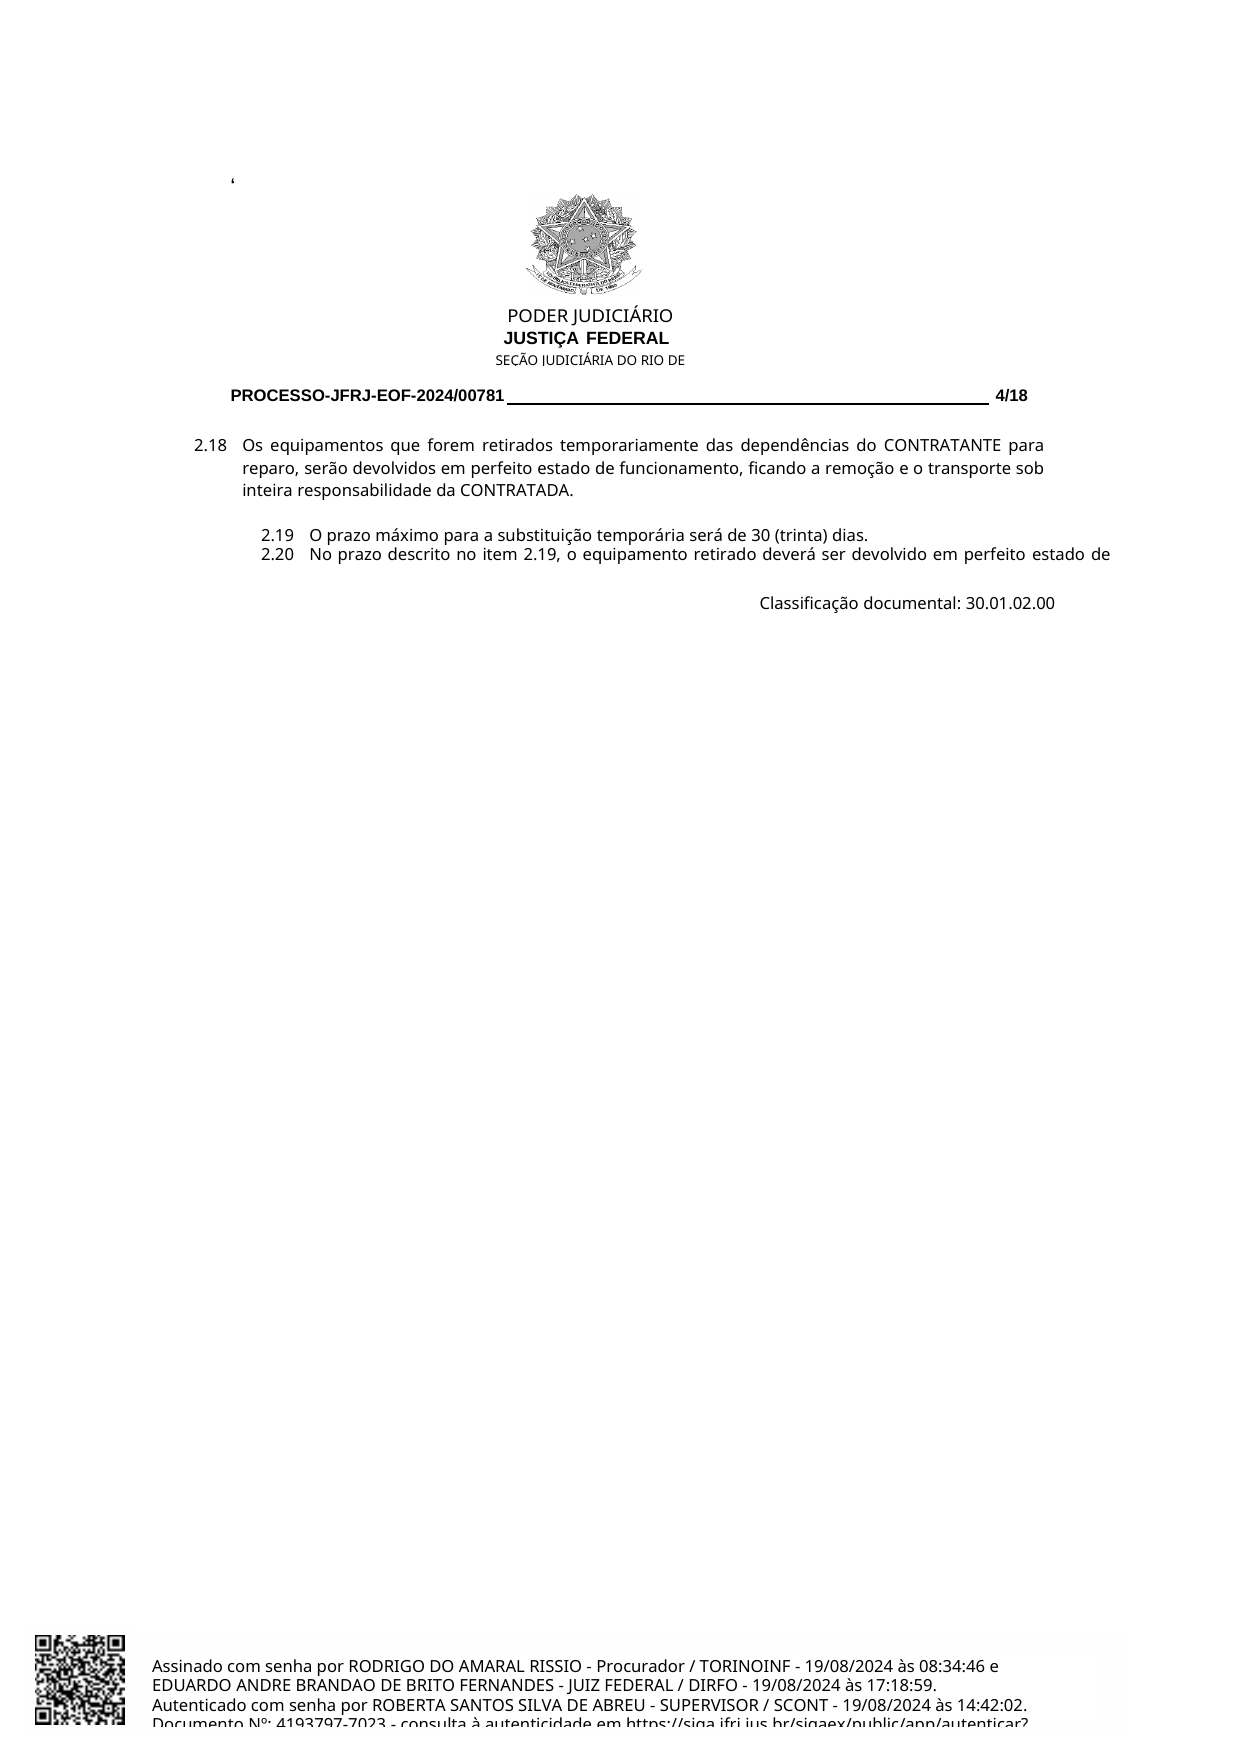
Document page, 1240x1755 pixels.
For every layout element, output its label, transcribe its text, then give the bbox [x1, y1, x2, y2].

list Os equipamentos que forem retirados temporariamente das dependências do CONTRATANTE para reparo, serão devolvidos em perfeito estado de funcionamento, ficando a remoção e o transporte sob inteira responsabilidade da CONTRATADA. [194, 434, 1046, 502]
text Classificação documental: 30.01.02.00 [759, 591, 1239, 614]
list No prazo descrito no item 2.19, o equipamento retirado deverá ser devolvido em perfeito estado de [261, 545, 1239, 564]
list O prazo máximo para a substituição temporária será de 30 (trinta) dias. [261, 526, 1239, 545]
